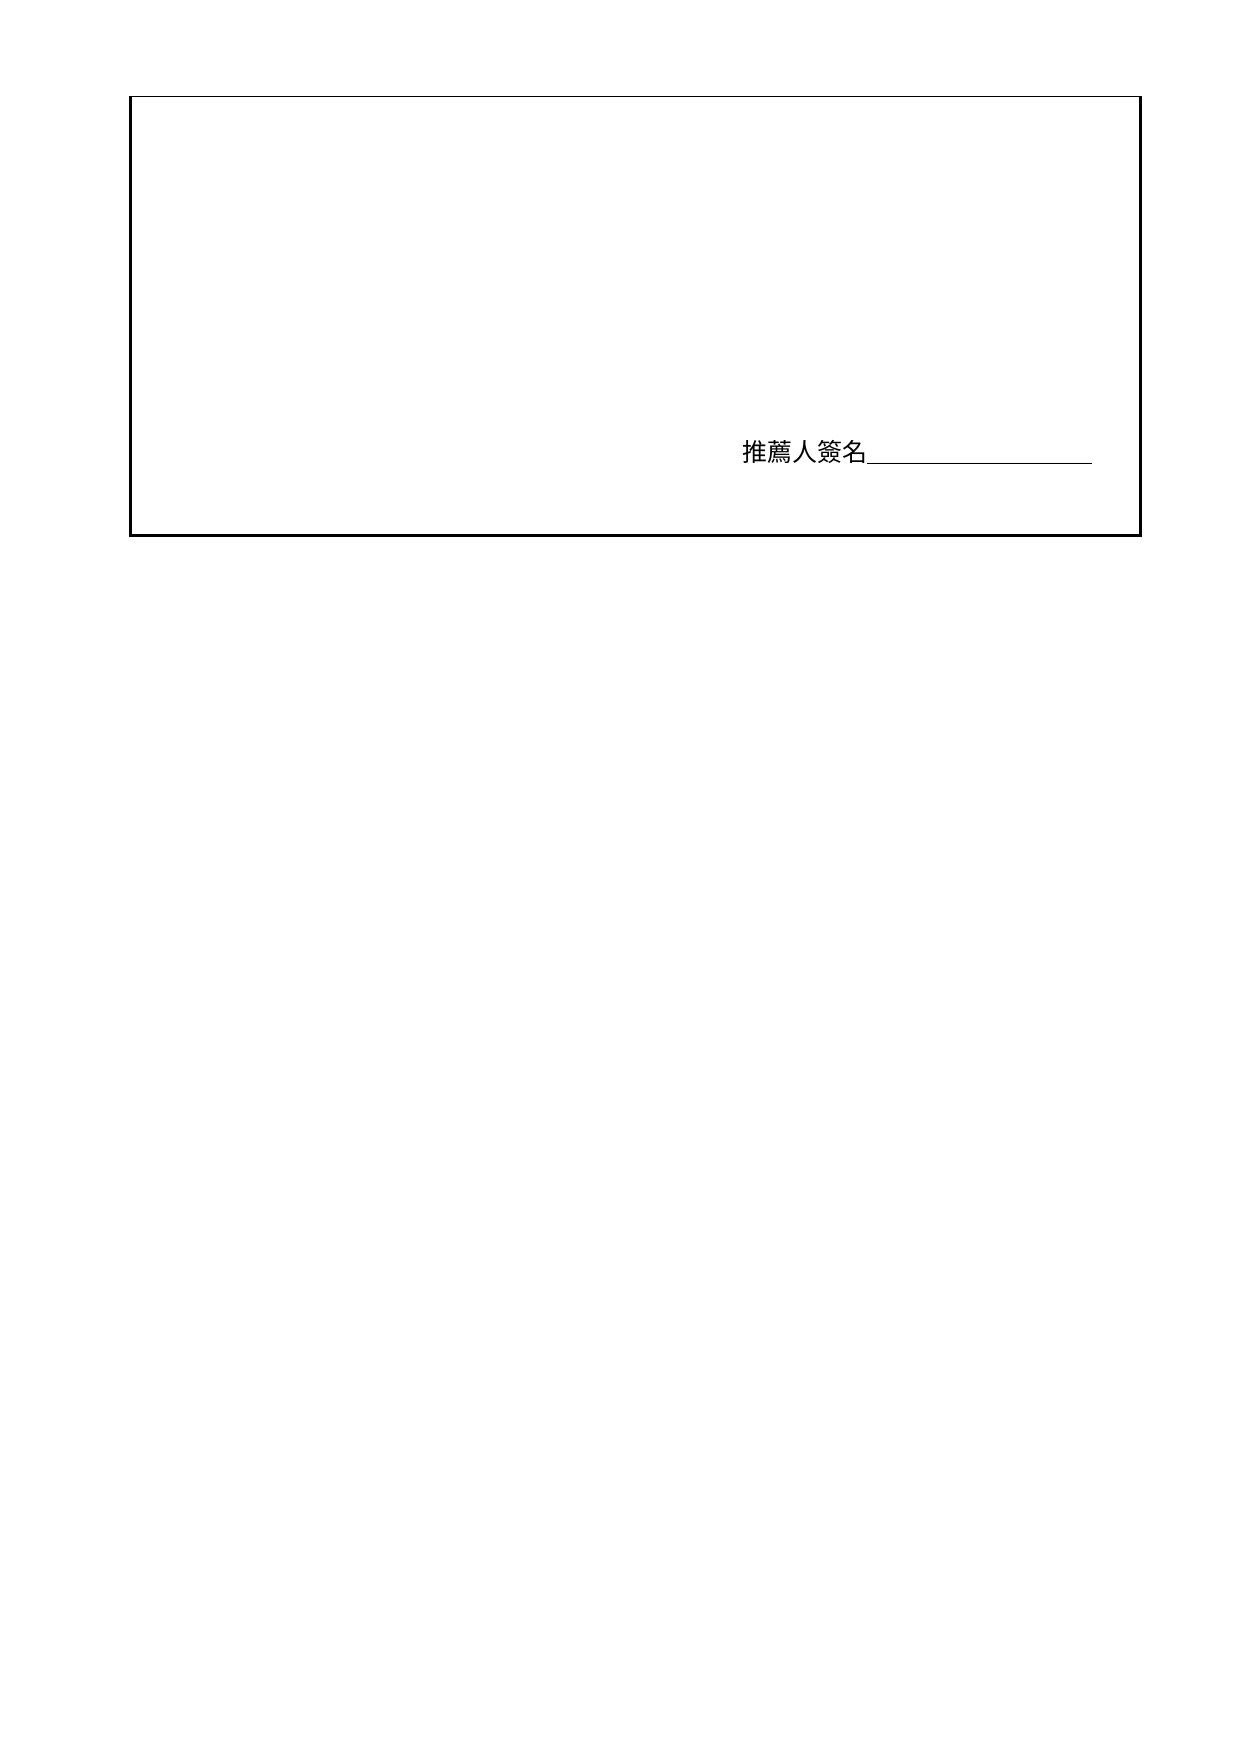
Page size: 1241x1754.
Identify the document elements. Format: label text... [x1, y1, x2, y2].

table_cell 推薦人簽名＿＿＿＿＿＿＿＿＿ [132, 97, 1139, 534]
